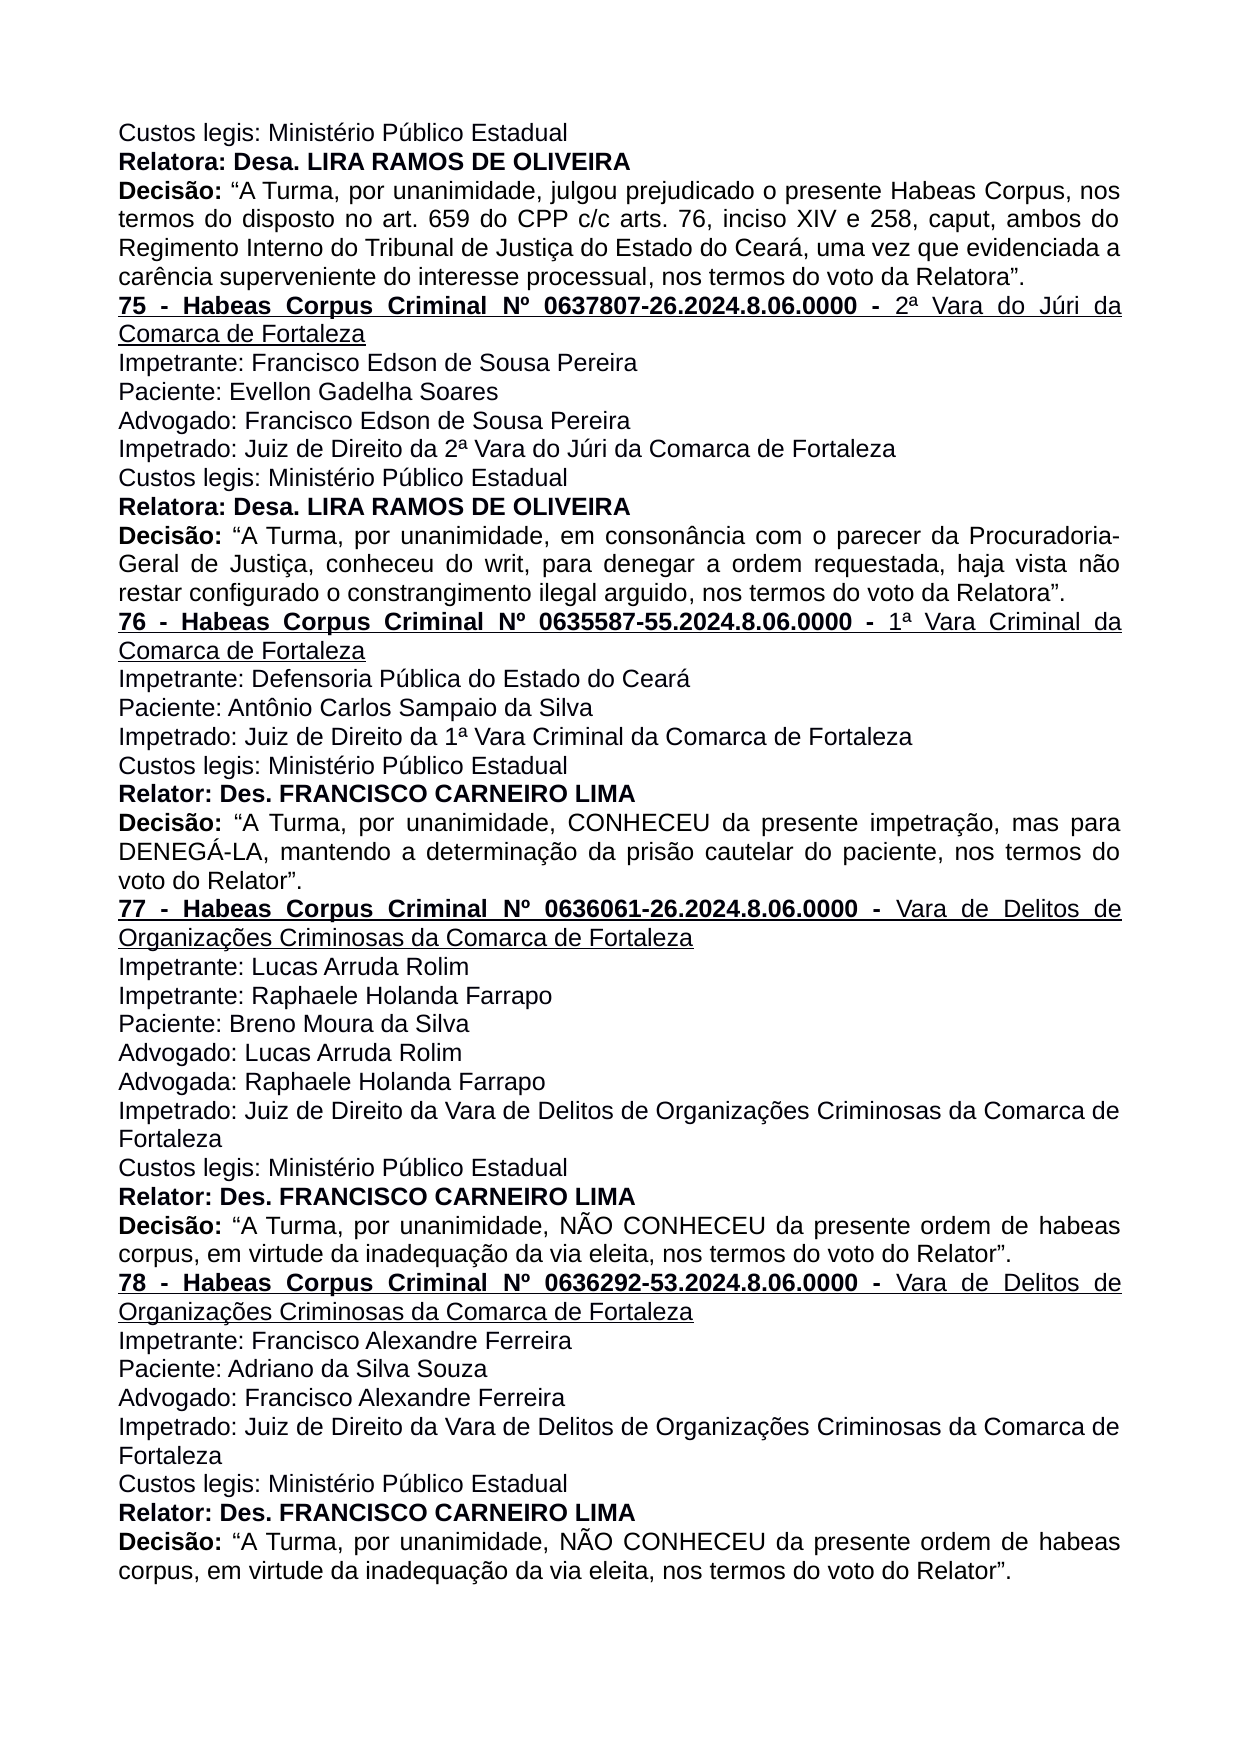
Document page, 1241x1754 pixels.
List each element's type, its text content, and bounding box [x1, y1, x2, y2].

text Relatora: Desa. LIRA RAMOS DE OLIVEIRA [118, 147, 1122, 176]
text Paciente: Antônio Carlos Sampaio da Silva [118, 693, 1122, 722]
text Relator: Des. FRANCISCO CARNEIRO LIMA [118, 1498, 1122, 1527]
text Paciente: Breno Moura da Silva [118, 1009, 1122, 1038]
text 78 - Habeas Corpus Criminal Nº 0636292-53.2024.8.06.0000 - Vara de Delitos de [118, 1268, 1122, 1293]
text Impetrado: Juiz de Direito da Vara de Delitos de Organizações Criminosas da Comarca de Fortaleza [118, 1412, 1122, 1469]
text Decisão: “A Turma, por unanimidade, NÃO CONHECEU da presente ordem de habeas corpus, em virtude da inadequação da via eleita, nos termos do voto do Relator”. [118, 1211, 1122, 1268]
text Impetrado: Juiz de Direito da 1ª Vara Criminal da Comarca de Fortaleza [118, 722, 1122, 751]
text Comarca de Fortaleza [118, 633, 1122, 664]
text Paciente: Adriano da Silva Souza [118, 1354, 1122, 1383]
text Advogada: Raphaele Holanda Farrapo [118, 1067, 1122, 1096]
text Paciente: Evellon Gadelha Soares [118, 377, 1122, 406]
text Custos legis: Ministério Público Estadual [118, 463, 1122, 492]
text Advogado: Francisco Alexandre Ferreira [118, 1383, 1122, 1412]
text 75 - Habeas Corpus Criminal Nº 0637807-26.2024.8.06.0000 - 2ª Vara do Júri da [118, 291, 1122, 316]
text Impetrante: Francisco Edson de Sousa Pereira [118, 348, 1122, 377]
text Organizações Criminosas da Comarca de Fortaleza [118, 921, 1122, 952]
text Relatora: Desa. LIRA RAMOS DE OLIVEIRA [118, 492, 1122, 521]
text Decisão: “A Turma, por unanimidade, julgou prejudicado o presente Habeas Corpus, nos termos do disposto no art. 659 do CPP c/c arts. 76, inciso XIV e 258, caput, ambos do Regimento Interno do Tribunal de Justiça do Estado do Ceará, uma vez que evidenciada a carência superveniente do interesse processual, nos termos do voto da Relatora”. [118, 176, 1122, 291]
text Custos legis: Ministério Público Estadual [118, 1153, 1122, 1182]
text Custos legis: Ministério Público Estadual [118, 118, 1122, 147]
text Impetrante: Raphaele Holanda Farrapo [118, 981, 1122, 1009]
text Decisão: “A Turma, por unanimidade, CONHECEU da presente impetração, mas para DENEGÁ-LA, mantendo a determinação da prisão cautelar do paciente, nos termos do voto do Relator”. [118, 808, 1122, 894]
text Comarca de Fortaleza [118, 317, 1122, 348]
text Advogado: Lucas Arruda Rolim [118, 1038, 1122, 1067]
text Custos legis: Ministério Público Estadual [118, 1469, 1122, 1498]
text Impetrado: Juiz de Direito da 2ª Vara do Júri da Comarca de Fortaleza [118, 434, 1122, 463]
text Decisão: “A Turma, por unanimidade, em consonância com o parecer da Procuradoria-Geral de Justiça, conheceu do writ, para denegar a ordem requestada, haja vista não restar configurado o constrangimento ilegal arguido, nos termos do voto da Relatora”. [118, 521, 1122, 607]
text Impetrado: Juiz de Direito da Vara de Delitos de Organizações Criminosas da Comarca de Fortaleza [118, 1096, 1122, 1153]
text 76 - Habeas Corpus Criminal Nº 0635587-55.2024.8.06.0000 - 1ª Vara Criminal da [118, 607, 1122, 632]
text Decisão: “A Turma, por unanimidade, NÃO CONHECEU da presente ordem de habeas corpus, em virtude da inadequação da via eleita, nos termos do voto do Relator”. [118, 1527, 1122, 1584]
text Custos legis: Ministério Público Estadual [118, 751, 1122, 779]
text Organizações Criminosas da Comarca de Fortaleza [118, 1294, 1122, 1326]
text Relator: Des. FRANCISCO CARNEIRO LIMA [118, 1182, 1122, 1211]
text Advogado: Francisco Edson de Sousa Pereira [118, 406, 1122, 434]
text 77 - Habeas Corpus Criminal Nº 0636061-26.2024.8.06.0000 - Vara de Delitos de [118, 894, 1122, 919]
text Impetrante: Defensoria Pública do Estado do Ceará [118, 664, 1122, 693]
text Relator: Des. FRANCISCO CARNEIRO LIMA [118, 779, 1122, 808]
text Impetrante: Francisco Alexandre Ferreira [118, 1326, 1122, 1354]
text Impetrante: Lucas Arruda Rolim [118, 952, 1122, 981]
